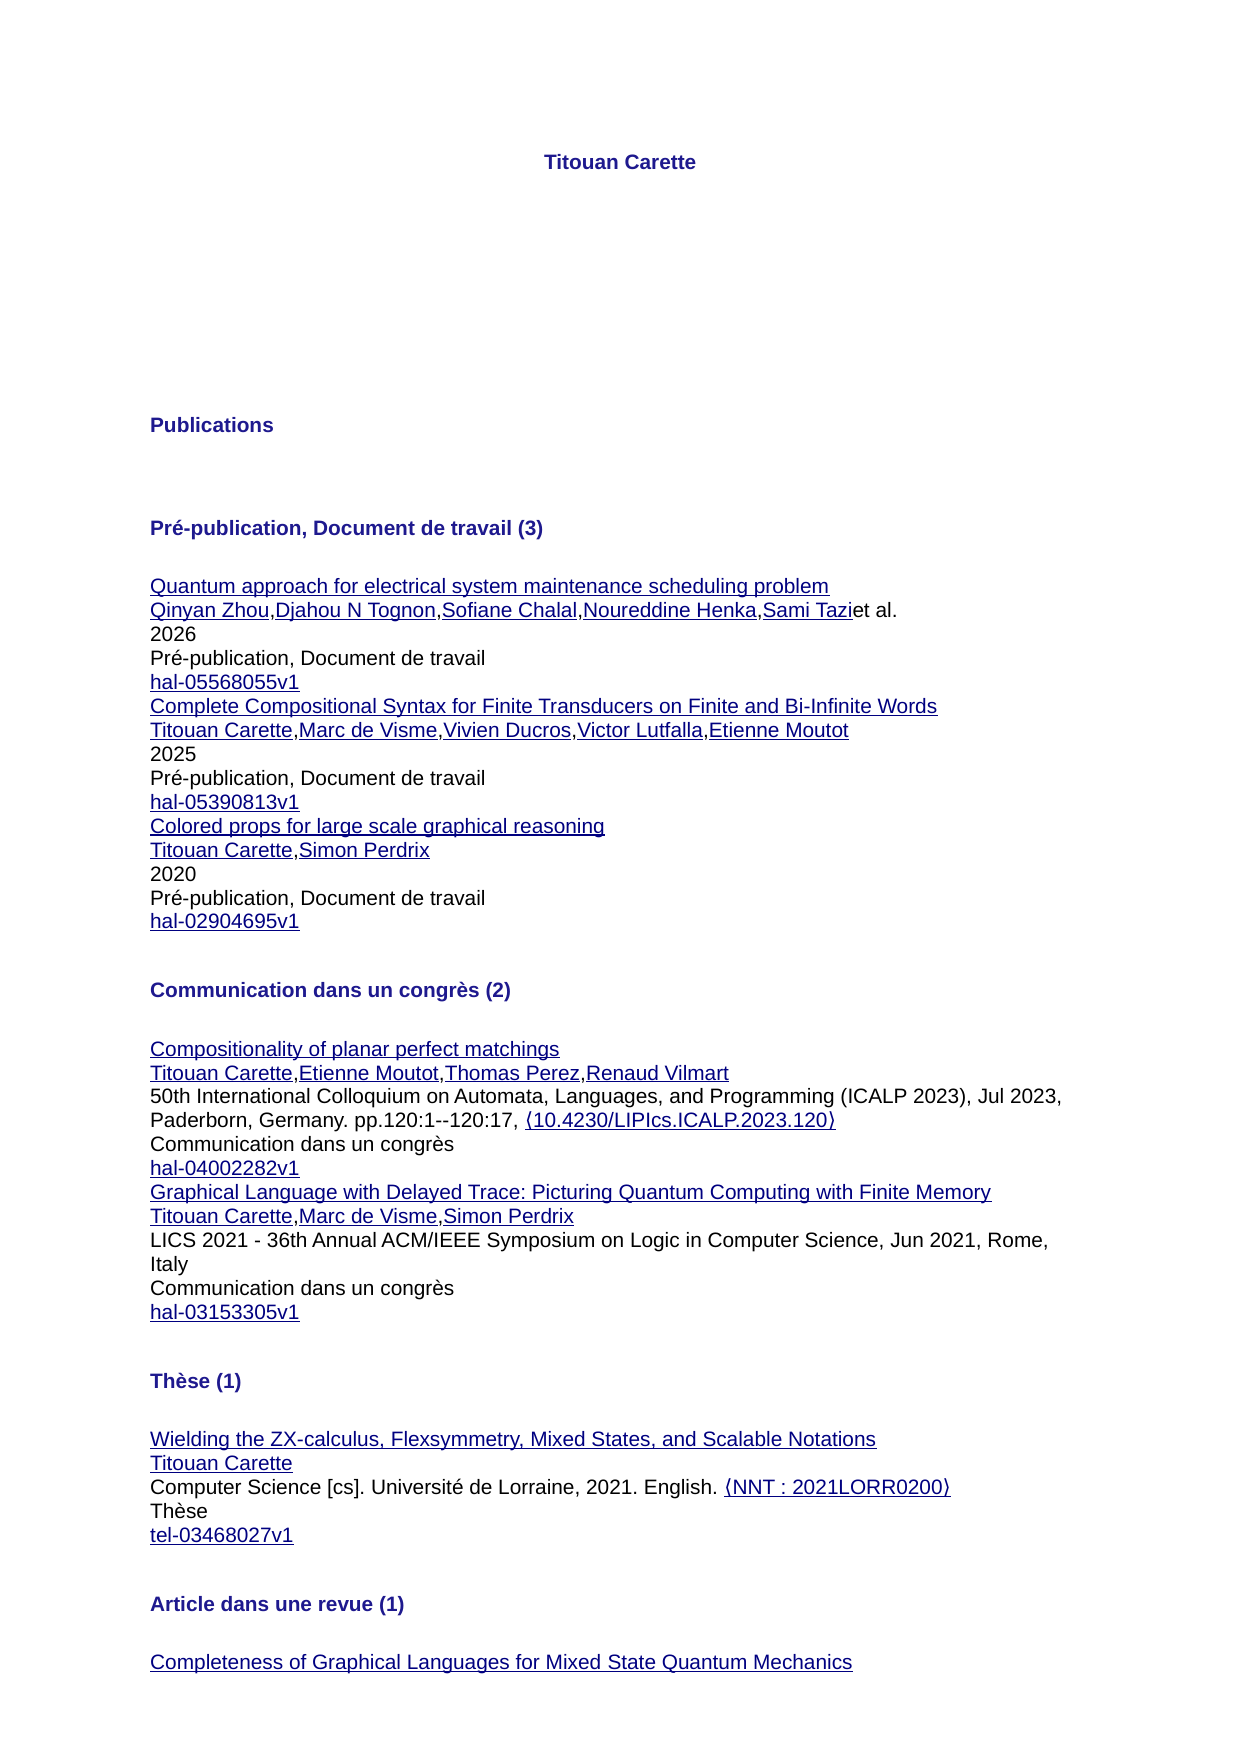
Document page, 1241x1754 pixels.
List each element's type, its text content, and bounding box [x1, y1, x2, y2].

subtitle Thèse (1) [150, 1369, 1090, 1393]
subtitle Publications [150, 412, 1090, 436]
table_header Compositionality of planar perfect matchings Titouan Carette,Etienne Moutot,Thomas Perez,Renaud Vilmart 50th International Colloquium on Automata, Languages, and Programming (ICALP 2023), Jul 2023, Paderborn, Germany. pp.120:1--120:17, ⟨10.4230/LIPIcs.ICALP.2023.120⟩ Communication dans un congrès hal-04002282v1 [150, 1036, 1090, 1180]
table_header Wielding the ZX-calculus, Flexsymmetry, Mixed States, and Scalable Notations Titouan Carette Computer Science [cs]. Université de Lorraine, 2021. English. ⟨NNT : 2021LORR0200⟩ Thèse tel-03468027v1 [150, 1427, 1090, 1547]
subtitle Article dans une revue (1) [150, 1592, 1090, 1616]
table_header Quantum approach for electrical system maintenance scheduling problem Qinyan Zhou,Djahou N Tognon,Sofiane Chalal,Noureddine Henka,Sami Taziet al. 2026 Pré-publication, Document de travail hal-05568055v1 [150, 574, 1090, 694]
table_header Completeness of Graphical Languages for Mixed State Quantum Mechanics [150, 1650, 1090, 1674]
table_cell Colored props for large scale graphical reasoning Titouan Carette,Simon Perdrix 2020 Pré-publication, Document de travail hal-02904695v1 [150, 814, 1090, 933]
subtitle Titouan Carette [150, 150, 1090, 174]
subtitle Pré-publication, Document de travail (3) [150, 516, 1090, 539]
table_cell Complete Compositional Syntax for Finite Transducers on Finite and Bi-Infinite Words Titouan Carette,Marc de Visme,Vivien Ducros,Victor Lutfalla,Etienne Moutot 2025 Pré-publication, Document de travail hal-05390813v1 [150, 694, 1090, 813]
subtitle Communication dans un congrès (2) [150, 978, 1090, 1002]
table_cell Graphical Language with Delayed Trace: Picturing Quantum Computing with Finite Memory Titouan Carette,Marc de Visme,Simon Perdrix LICS 2021 - 36th Annual ACM/IEEE Symposium on Logic in Computer Science, Jun 2021, Rome, Italy Communication dans un congrès hal-03153305v1 [150, 1180, 1090, 1324]
